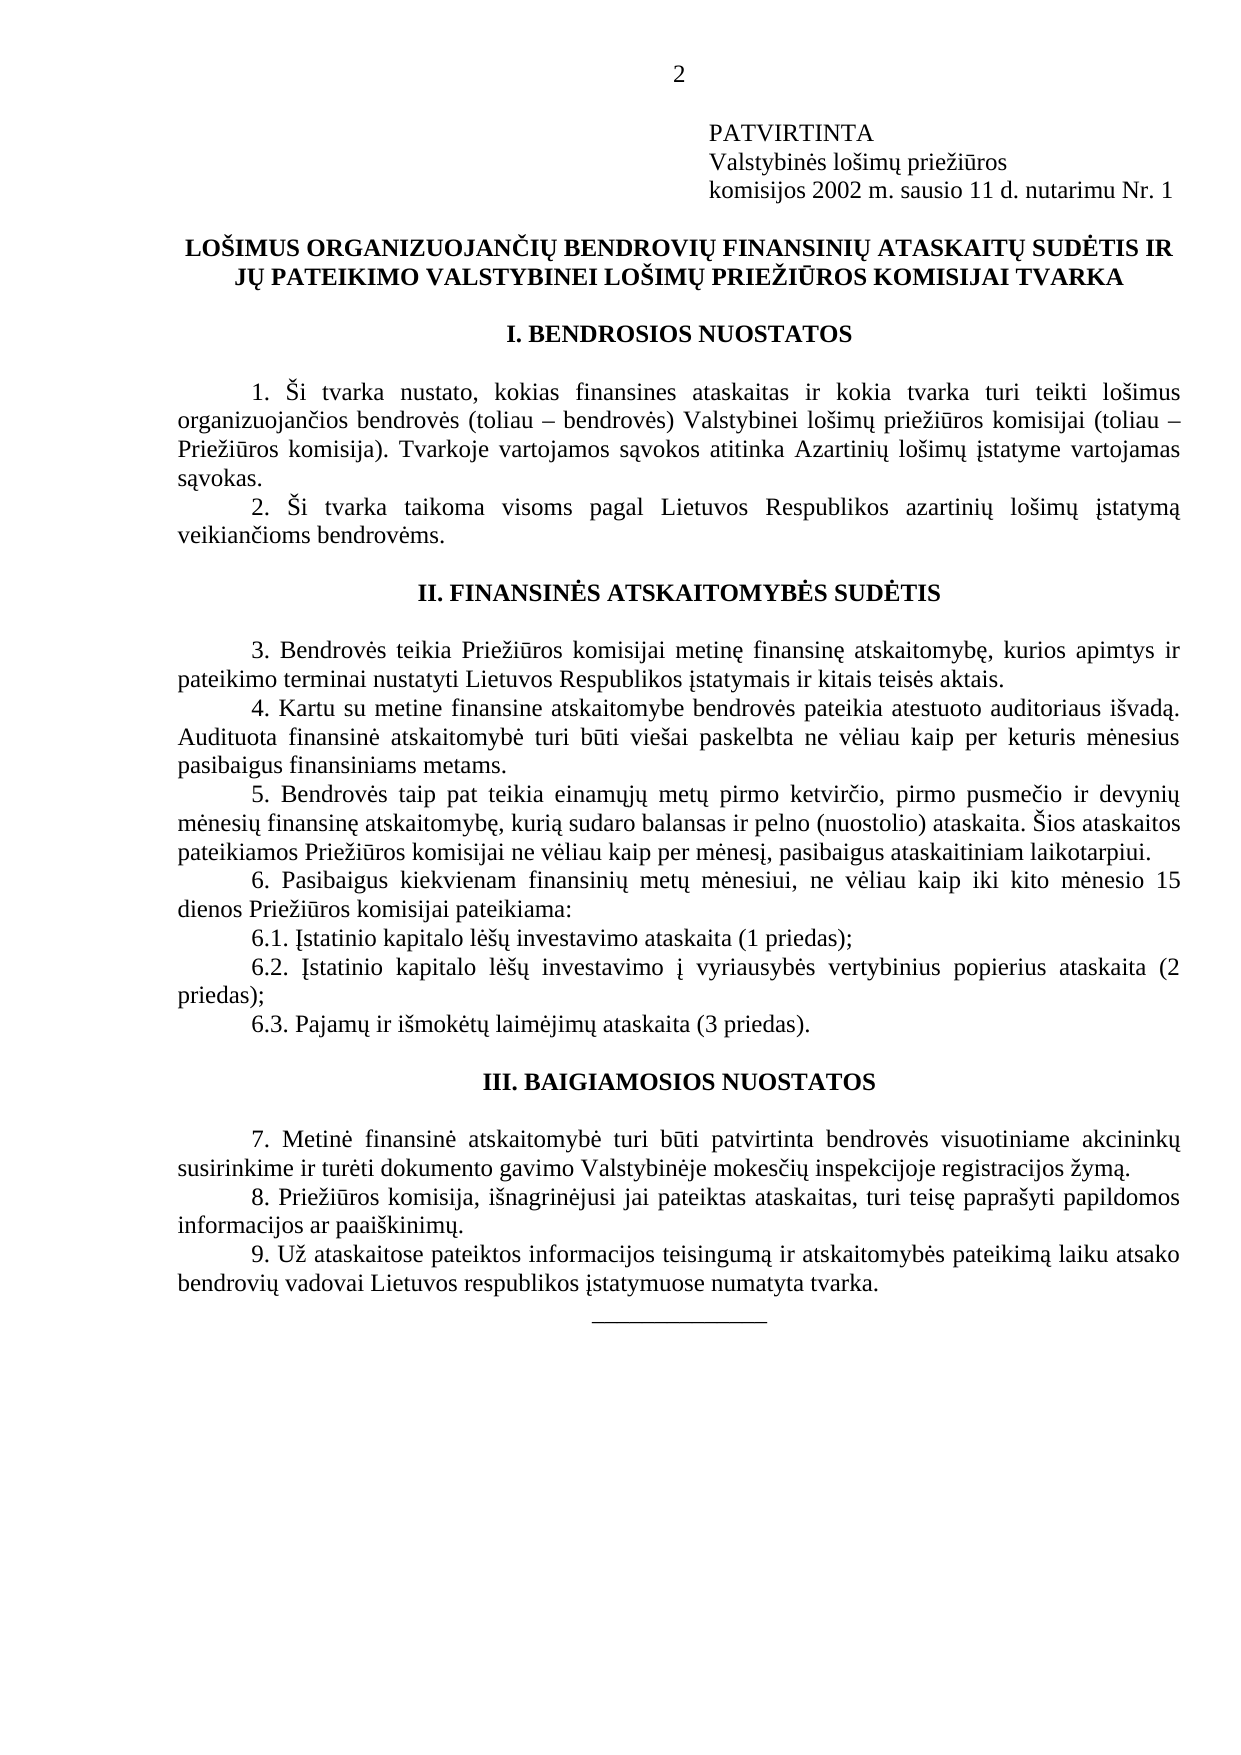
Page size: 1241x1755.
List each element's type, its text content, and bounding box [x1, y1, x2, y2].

text 2. Ši tvarka taikoma visoms pagal Lietuvos Respublikos azartinių lošimų įstatymą veikiančioms bendrovėms. [177, 492, 1181, 549]
text III. BAIGIAMOSIOS NUOSTATOS [177, 1067, 1181, 1096]
text lošimus organizuojančių bendrovių Finansinių ataskaitų sudėtis ir jų pateikimo valstybinei lošimų priežiūros Komisijai TVARKA [177, 233, 1181, 291]
text I. BENDROSIOS NUOSTATOS [177, 319, 1181, 348]
text 6.3. Pajamų ir išmokėtų laimėjimų ataskaita (3 priedas). [177, 1009, 1181, 1038]
text komisijos 2002 m. sausio 11 d. nutarimu Nr. 1 [177, 176, 1181, 204]
text 3. Bendrovės teikia Priežiūros komisijai metinę finansinę atskaitomybę, kurios apimtys ir pateikimo terminai nustatyti Lietuvos Respublikos įstatymais ir kitais teisės aktais. [177, 636, 1181, 693]
text 6.1. Įstatinio kapitalo lėšų investavimo ataskaita (1 priedas); [177, 923, 1181, 952]
text 5. Bendrovės taip pat teikia einamųjų metų pirmo ketvirčio, pirmo pusmečio ir devynių mėnesių finansinę atskaitomybę, kurią sudaro balansas ir pelno (nuostolio) ataskaita. Šios ataskaitos pateikiamos Priežiūros komisijai ne vėliau kaip per mėnesį, pasibaigus ataskaitiniam laikotarpiui. [177, 779, 1181, 866]
text II. FINANSINĖS ATSKAITOMYBĖS SUDĖTIS [177, 578, 1181, 607]
text 8. Priežiūros komisija, išnagrinėjusi jai pateiktas ataskaitas, turi teisę paprašyti papildomos informacijos ar paaiškinimų. [177, 1182, 1181, 1239]
text 9. Už ataskaitose pateiktos informacijos teisingumą ir atskaitomybės pateikimą laiku atsako bendrovių vadovai Lietuvos respublikos įstatymuose numatyta tvarka. [177, 1239, 1181, 1297]
text 4. Kartu su metine finansine atskaitomybe bendrovės pateikia atestuoto auditoriaus išvadą. Audituota finansinė atskaitomybė turi būti viešai paskelbta ne vėliau kaip per keturis mėnesius pasibaigus finansiniams metams. [177, 693, 1181, 779]
text 6. Pasibaigus kiekvienam finansinių metų mėnesiui, ne vėliau kaip iki kito mėnesio 15 dienos Priežiūros komisijai pateikiama: [177, 866, 1181, 923]
text 6.2. Įstatinio kapitalo lėšų investavimo į vyriausybės vertybinius popierius ataskaita (2 priedas); [177, 952, 1181, 1009]
text Valstybinės lošimų priežiūros [177, 147, 1181, 176]
text 1. Ši tvarka nustato, kokias finansines ataskaitas ir kokia tvarka turi teikti lošimus organizuojančios bendrovės (toliau – bendrovės) Valstybinei lošimų priežiūros komisijai (toliau – Priežiūros komisija). Tvarkoje vartojamos sąvokos atitinka Azartinių lošimų įstatyme vartojamas sąvokas. [177, 377, 1181, 492]
text ______________ [177, 1297, 1181, 1326]
text 7. Metinė finansinė atskaitomybė turi būti patvirtinta bendrovės visuotiniame akcininkų susirinkime ir turėti dokumento gavimo Valstybinėje mokesčių inspekcijoje registracijos žymą. [177, 1124, 1181, 1182]
text PATVIRTINTA [709, 118, 1181, 147]
